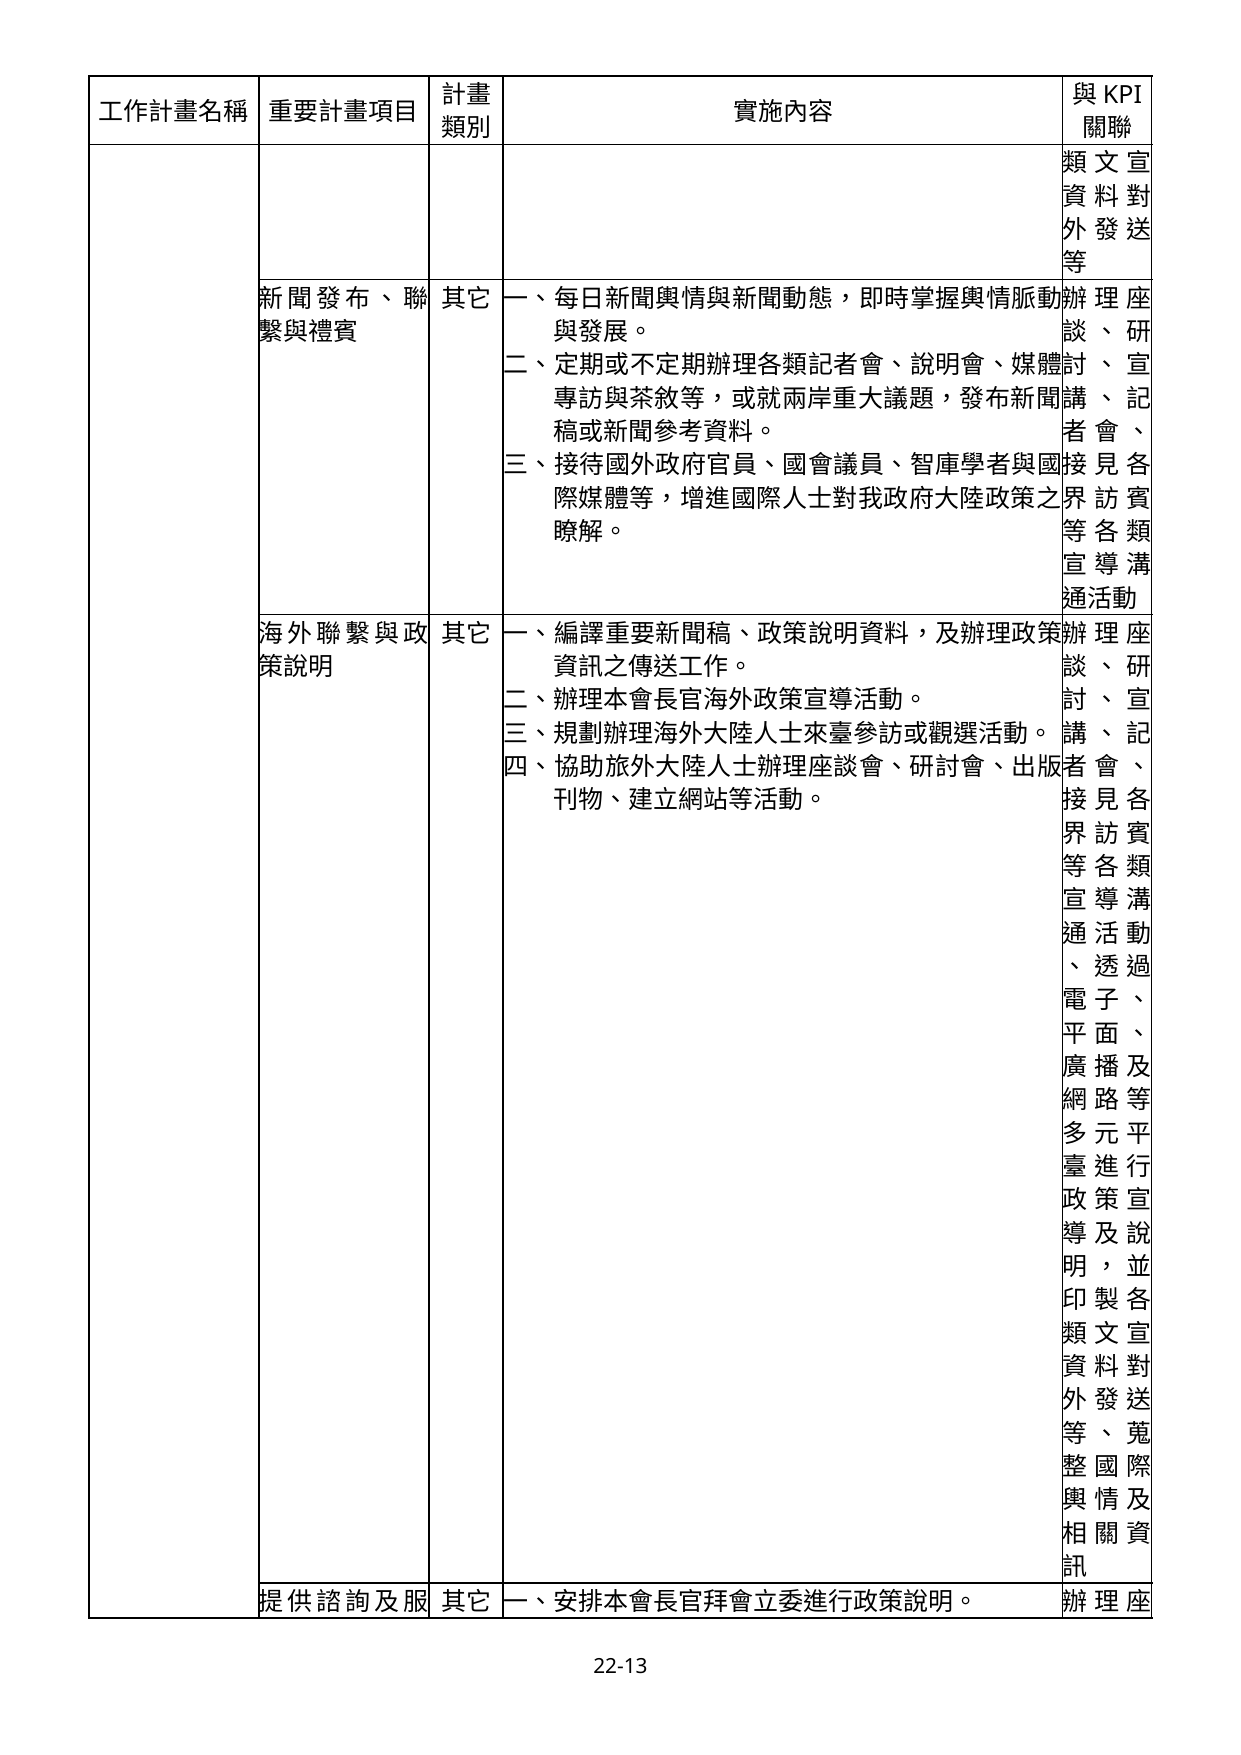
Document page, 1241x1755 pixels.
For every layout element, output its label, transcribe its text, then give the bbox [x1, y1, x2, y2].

table_header 重要計畫項目 [260, 77, 428, 143]
table_header 與KPI關聯 [1063, 77, 1151, 143]
table_header 計畫類別 [430, 77, 502, 143]
table_cell 一、每日新聞輿情與新聞動態，即時掌握輿情脈動與發展。 二、定期或不定期辦理各類記者會、說明會、媒體專訪與茶敘等，或就兩岸重大議題，發布新聞稿或新聞參考資料。 三、接待國外政府官員、國會議員、智庫學者與國際媒體等，增進國際人士對我政府大陸政策之瞭解。 [504, 280, 1062, 614]
table_cell 其它 [430, 615, 502, 1582]
table_cell [260, 145, 428, 278]
table_cell [504, 145, 1062, 278]
table_cell 辦理座談、研討、宣講、記者會、接見各界訪賓等各類宣導溝通活動 [1063, 280, 1151, 614]
table_cell 類文宣資料對外發送等 [1063, 145, 1151, 278]
table_cell 其它 [430, 280, 502, 614]
table_cell [430, 145, 502, 278]
table_cell 新聞發布、聯繫與禮賓 [260, 280, 428, 614]
table_cell 提供諮詢及服 [260, 1584, 428, 1617]
table_cell 其它 [430, 1584, 502, 1617]
table_cell [90, 145, 258, 1617]
table_header 實施內容 [504, 77, 1062, 143]
table_header 工作計畫名稱 [90, 77, 258, 143]
table_cell 一、編譯重要新聞稿、政策說明資料，及辦理政策資訊之傳送工作。 二、辦理本會長官海外政策宣導活動。 三、規劃辦理海外大陸人士來臺參訪或觀選活動。 四、協助旅外大陸人士辦理座談會、研討會、出版刊物、建立網站等活動。 [504, 615, 1062, 1582]
table_cell 辦理座 [1063, 1584, 1151, 1617]
table_cell 辦理座談、研討、宣講、記者會、接見各界訪賓等各類宣導溝通活動、透過電子、平面、廣播及網路等多元平臺進行政策宣導及說明，並印製各類文宣資料對外發送等、蒐整國際輿情及相關資訊 [1063, 615, 1151, 1582]
table_cell 一、安排本會長官拜會立委進行政策說明。 [504, 1584, 1062, 1617]
table_cell 海外聯繫與政策說明 [260, 615, 428, 1582]
